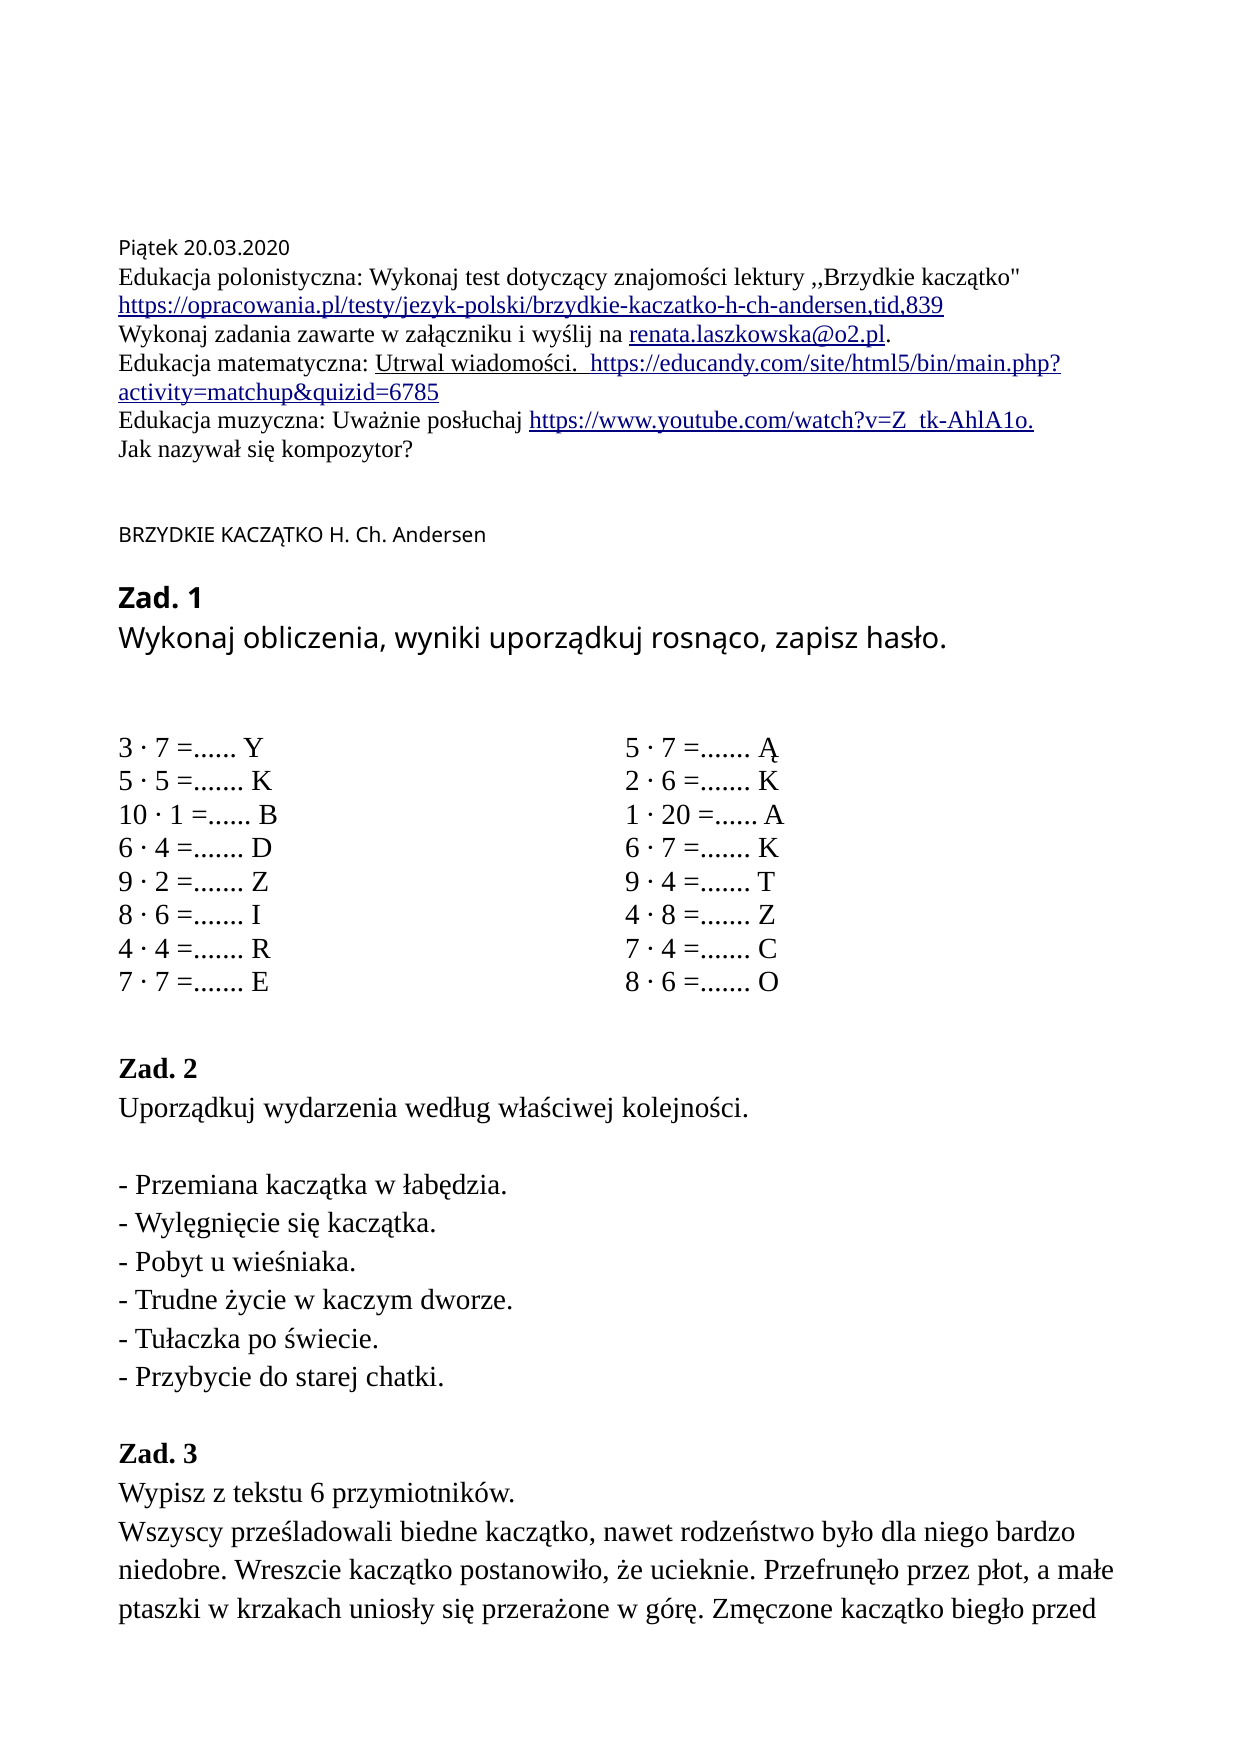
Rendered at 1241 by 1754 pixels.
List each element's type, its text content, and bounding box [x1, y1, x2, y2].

table_header [118, 696, 617, 730]
table_cell 6 ∙ 7 =....... K [618, 830, 1122, 864]
text Piątek 20.03.2020 [118, 233, 1122, 262]
text Edukacja polonistyczna: Wykonaj test dotyczący znajomości lektury ,,Brzydkie kaczątko" https://opracowania.pl/testy/jezyk-polski/brzydkie-kaczatko-h-ch-andersen,tid,839 [118, 262, 1122, 319]
table_cell 1 ∙ 20 =...... A [618, 797, 1122, 830]
text BRZYDKIE KACZĄTKO H. Ch. Andersen [118, 520, 1122, 549]
table_cell 8 ∙ 6 =....... I [118, 898, 617, 931]
table_cell 9 ∙ 2 =....... Z [118, 864, 617, 897]
text Wykonaj zadania zawarte w załączniku i wyślij na renata.laszkowska@o2.pl. [118, 319, 1122, 348]
table_cell 4 ∙ 8 =....... Z [618, 898, 1122, 931]
text Jak nazywał się kompozytor? [118, 434, 1122, 463]
text Edukacja matematyczna: Utrwal wiadomości. https://educandy.com/site/html5/bin/main.php?activity=matchup&quizid=6785 [118, 348, 1122, 405]
table_cell 7 ∙ 7 =....... E [118, 965, 617, 998]
table_cell 6 ∙ 4 =....... D [118, 830, 617, 864]
table_cell 7 ∙ 4 =....... C [618, 931, 1122, 964]
table_cell 8 ∙ 6 =....... O [618, 965, 1122, 998]
table_cell 3 ∙ 7 =...... Y [118, 730, 617, 763]
table_cell 9 ∙ 4 =....... T [618, 864, 1122, 897]
table_cell 5 ∙ 7 =....... Ą [618, 730, 1122, 763]
table_header [618, 696, 1122, 730]
text Edukacja muzyczna: Uważnie posłuchaj https://www.youtube.com/watch?v=Z_tk-AhlA1o. [118, 405, 1122, 434]
table_cell 5 ∙ 5 =....... K [118, 763, 617, 797]
text Zad. 1 Wykonaj obliczenia, wyniki uporządkuj rosnąco, zapisz hasło. [118, 577, 1122, 657]
table_cell 4 ∙ 4 =....... R [118, 931, 617, 964]
text Zad. 2 Uporządkuj wydarzenia według właściwej kolejności. - Przemiana kaczątka w łabędzia. - Wylęgnięcie się kaczątka. - Pobyt u wieśniaka. - Trudne życie w kaczym dworze. - Tułaczka po świecie. - Przybycie do starej chatki. Zad. 3 Wypisz z tekstu 6 przymiotników. Wszyscy prześladowali biedne kaczątko, nawet rodzeństwo było dla niego bardzo niedobre. Wreszcie kaczątko postanowiło, że ucieknie. Przefrunęło przez płot, a małe ptaszki w krzakach uniosły się przerażone w górę. Zmęczone kaczątko biegło przed [118, 1051, 1122, 1624]
table_cell 10 ∙ 1 =...... B [118, 797, 617, 830]
table_cell 2 ∙ 6 =....... K [618, 763, 1122, 797]
